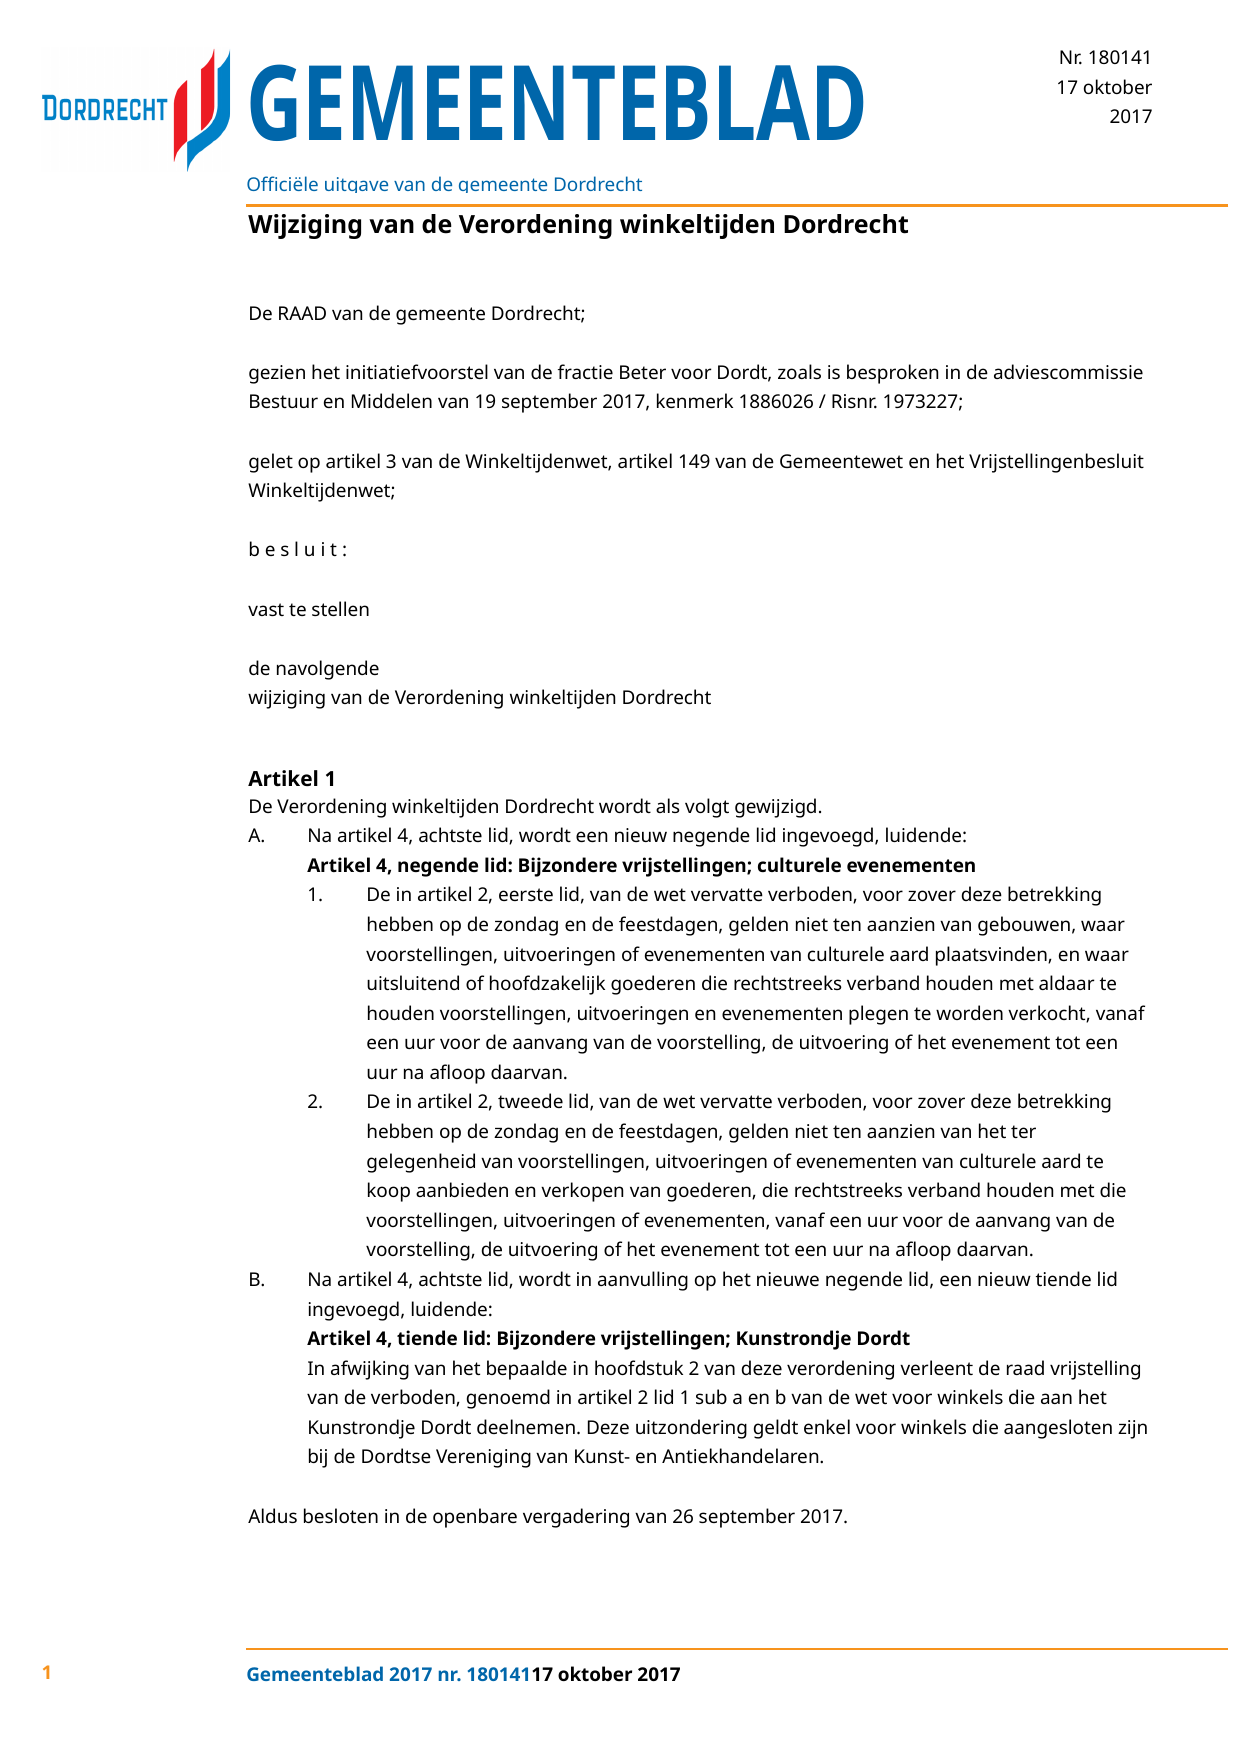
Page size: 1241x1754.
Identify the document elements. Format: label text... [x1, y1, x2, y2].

list De in artikel 2, tweede lid, van de wet vervatte verboden, voor zover deze betrekking hebben op de zondag en de feestdagen, gelden niet ten aanzien van het ter gelegenheid van voorstellingen, uitvoeringen of evenementen van culturele aard te koop aanbieden en verkopen van goederen, die rechtstreeks verband houden met die voorstellingen, uitvoeringen of evenementen, vanaf een uur voor de aanvang van de voorstelling, de uitvoering of het evenement tot een uur na afloop daarvan. [307, 1089, 1152, 1262]
list Artikel 4, negende lid: Bijzondere vrijstellingen; culturele evenementen [248, 852, 1152, 878]
text De RAAD van de gemeente Dordrecht; [248, 300, 1152, 326]
picture [41, 47, 231, 172]
text wijziging van de Verordening winkeltijden Dordrecht [248, 684, 1152, 710]
list Artikel 4, tiende lid: Bijzondere vrijstellingen; Kunstrondje Dordt [248, 1325, 1152, 1351]
list Na artikel 4, achtste lid, wordt in aanvulling op het nieuwe negende lid, een nieuw tiende lid ingevoegd, luidende: [248, 1266, 1152, 1322]
list De in artikel 2, eerste lid, van de wet vervatte verboden, voor zover deze betrekking hebben op de zondag en de feestdagen, gelden niet ten aanzien van gebouwen, waar voorstellingen, uitvoeringen of evenementen van culturele aard plaatsvinden, en waar uitsluitend of hoofdzakelijk goederen die rechtstreeks verband houden met aldaar te houden voorstellingen, uitvoeringen en evenementen plegen te worden verkocht, vanaf een uur voor de aanvang van de voorstelling, de uitvoering of het evenement tot een uur na afloop daarvan. [307, 882, 1152, 1085]
text gelet op artikel 3 van de Winkeltijdenwet, artikel 149 van de Gemeentewet en het Vrijstellingenbesluit Winkeltijdenwet; [248, 448, 1152, 503]
text gezien het initiatiefvoorstel van de fractie Beter voor Dordt, zoals is besproken in de adviescommissie Bestuur en Middelen van 19 september 2017, kenmerk 1886026 / Risnr. 1973227; [248, 359, 1152, 414]
list Na artikel 4, achtste lid, wordt een nieuw negende lid ingevoegd, luidende: [248, 822, 1152, 848]
list In afwijking van het bepaalde in hoofdstuk 2 van deze verordening verleent de raad vrijstelling van de verboden, genoemd in artikel 2 lid 1 sub a en b van de wet voor winkels die aan het Kunstrondje Dordt deelnemen. Deze uitzondering geldt enkel voor winkels die aangesloten zijn bij de Dordtse Vereniging van Kunst- en Antiekhandelaren. [248, 1355, 1152, 1469]
text b e s l u i t : [248, 537, 1152, 562]
text Wijziging van de Verordening winkeltijden Dordrecht [248, 207, 1152, 241]
text de navolgende [248, 655, 1152, 681]
text vast te stellen [248, 596, 1152, 621]
text Aldus besloten in de openbare vergadering van 26 september 2017. [248, 1503, 1152, 1529]
text Artikel 1 [248, 764, 1152, 793]
text De Verordening winkeltijden Dordrecht wordt als volgt gewijzigd. [248, 793, 1152, 819]
